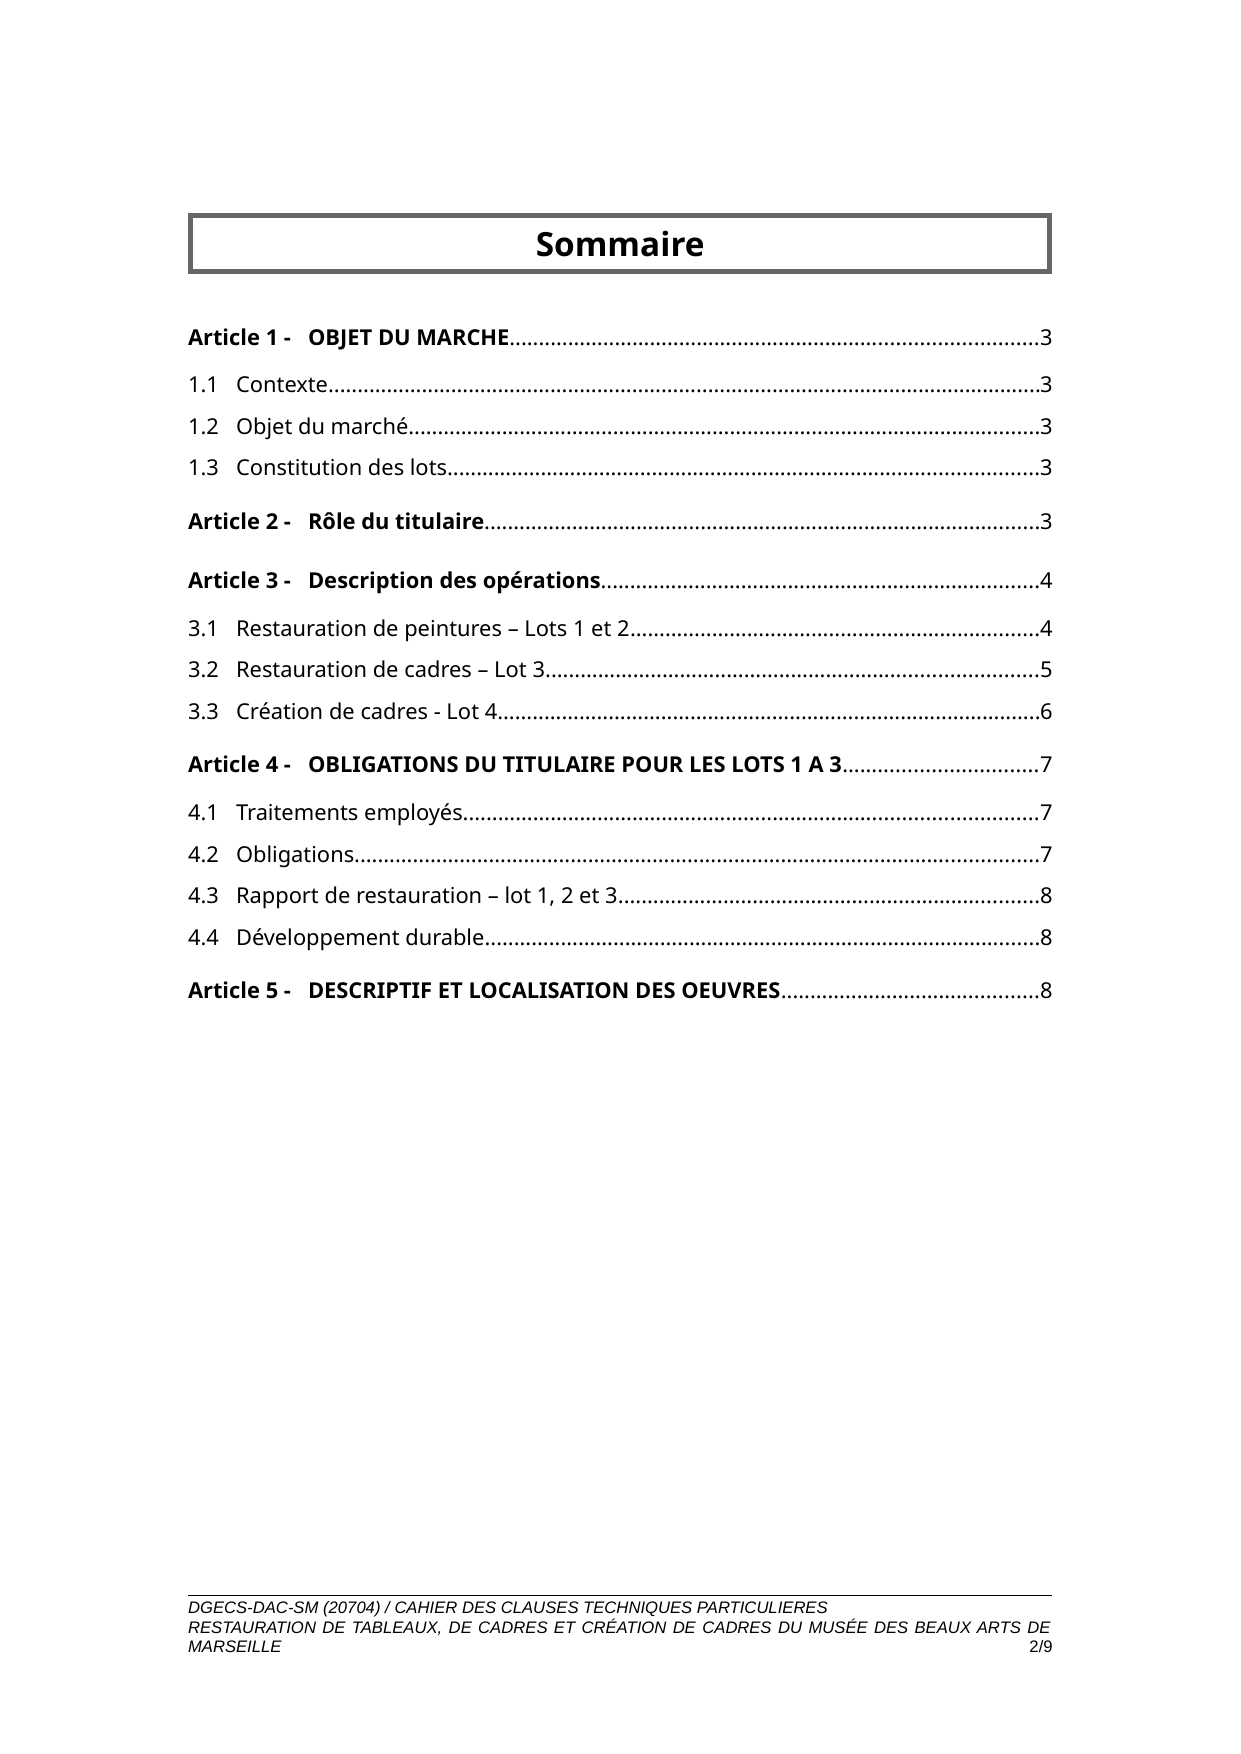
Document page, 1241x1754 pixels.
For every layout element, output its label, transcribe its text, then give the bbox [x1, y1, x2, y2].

text 4.3 Rapport de restauration – lot 1, 2 et 3 8 [188, 880, 1052, 910]
text 3.2 Restauration de cadres – Lot 3 5 [188, 654, 1052, 684]
text 4.4 Développement durable 8 [188, 922, 1052, 952]
text 1.3 Constitution des lots 3 [188, 452, 1052, 482]
text Article 3 - Description des opérations 4 [188, 565, 1052, 595]
text 1.2 Objet du marché 3 [188, 411, 1052, 441]
text Article 4 - OBLIGATIONS DU TITULAIRE POUR LES LOTS 1 A 3 7 [188, 749, 1052, 779]
text Article 2 - Rôle du titulaire 3 [188, 506, 1052, 536]
text 3.3 Création de cadres - Lot 4 6 [188, 696, 1052, 726]
text 1.1 Contexte 3 [188, 369, 1052, 399]
subtitle Sommaire [193, 218, 1047, 269]
text 3.1 Restauration de peintures – Lots 1 et 2 4 [188, 613, 1052, 642]
text Article 1 - OBJET DU MARCHE 3 [188, 322, 1052, 351]
text 4.2 Obligations 7 [188, 838, 1052, 868]
text Article 5 - DESCRIPTIF ET LOCALISATION DES OEUVRES 8 [188, 975, 1052, 1005]
text 4.1 Traitements employés 7 [188, 797, 1052, 827]
